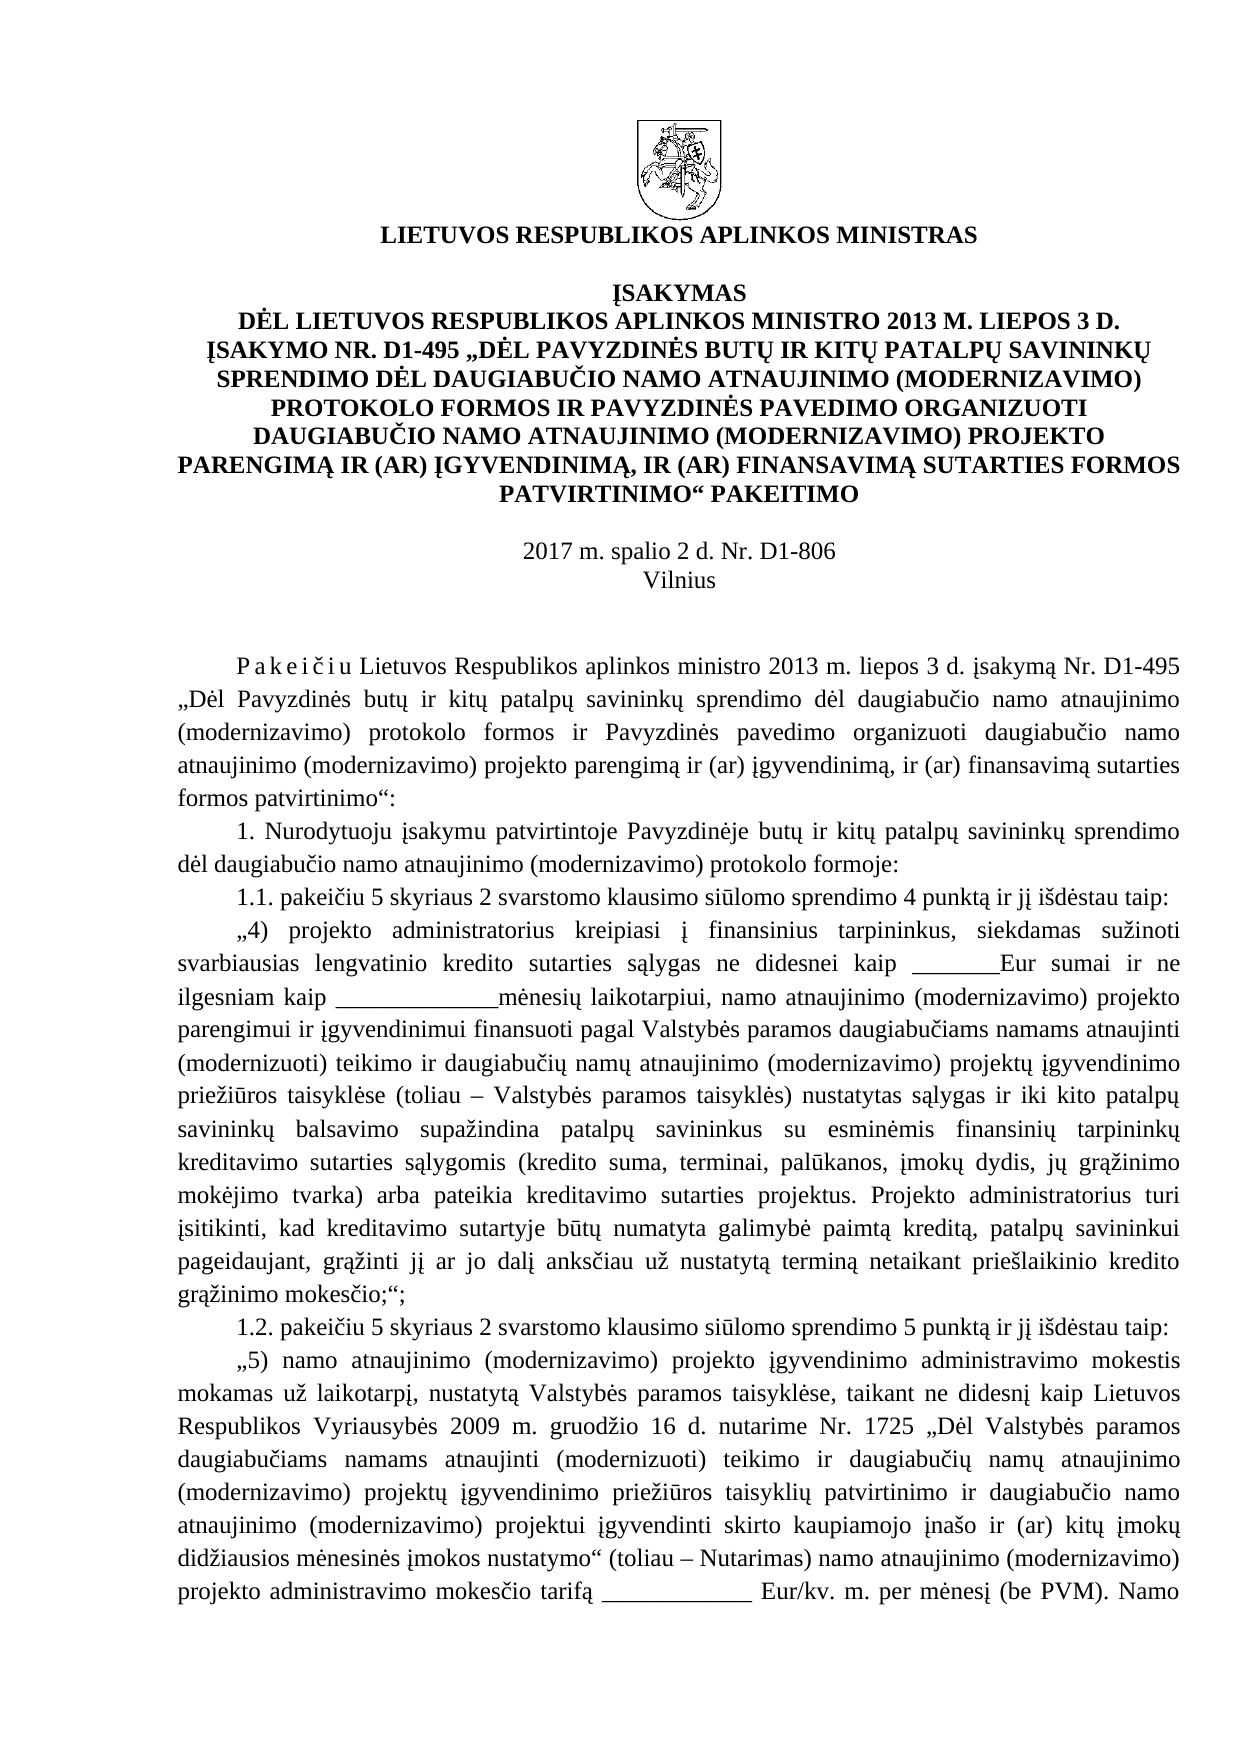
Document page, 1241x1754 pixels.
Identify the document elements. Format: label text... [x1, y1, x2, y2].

text 1. Nurodytuoju įsakymu patvirtintoje Pavyzdinėje butų ir kitų patalpų savininkų sprendimo dėl daugiabučio namo atnaujinimo (modernizavimo) protokolo formoje: [177, 816, 1181, 878]
text DĖL LIETUVOS RESPUBLIKOS APLINKOS MINISTRO 2013 M. LIEPOS 3 D. ĮSAKYMO NR. D1-495 „DĖL PAVYZDINĖS BUTŲ IR KITŲ PATALPŲ SAVININKŲ SPRENDIMO DĖL DAUGIABUČIO NAMO ATNAUJINIMO (MODERNIZAVIMO) PROTOKOLO FORMOS IR PAVYZDINĖS PAVEDIMO ORGANIZUOTI DAUGIABUČIO NAMO ATNAUJINIMO (MODERNIZAVIMO) PROJEKTO PARENGIMĄ IR (AR) ĮGYVENDINIMĄ, IR (AR) FINANSAVIMĄ SUTARTIES FORMOS PATVIRTINIMO“ PAKEITIMO [177, 306, 1181, 508]
text „5) namo atnaujinimo (modernizavimo) projekto įgyvendinimo administravimo mokestis mokamas už laikotarpį, nustatytą Valstybės paramos taisyklėse, taikant ne didesnį kaip Lietuvos Respublikos Vyriausybės 2009 m. gruodžio 16 d. nutarime Nr. 1725 „Dėl Valstybės paramos daugiabučiams namams atnaujinti (modernizuoti) teikimo ir daugiabučių namų atnaujinimo (modernizavimo) projektų įgyvendinimo priežiūros taisyklių patvirtinimo ir daugiabučio namo atnaujinimo (modernizavimo) projektui įgyvendinti skirto kaupiamojo įnašo ir (ar) kitų įmokų didžiausios mėnesinės įmokos nustatymo“ (toliau – Nutarimas) namo atnaujinimo (modernizavimo) projekto administravimo mokesčio tarifą ____________ Eur/kv. m. per mėnesį (be PVM). Namo [177, 1345, 1181, 1605]
text 2017 m. spalio 2 d. Nr. D1-806 [177, 536, 1181, 565]
text ĮSAKYMAS [177, 278, 1181, 306]
text 1.1. pakeičiu 5 skyriaus 2 svarstomo klausimo siūlomo sprendimo 4 punktą ir jį išdėstau taip: [177, 882, 1181, 911]
text 1.2. pakeičiu 5 skyriaus 2 svarstomo klausimo siūlomo sprendimo 5 punktą ir jį išdėstau taip: [177, 1312, 1181, 1341]
text Vilnius [177, 565, 1181, 594]
text Pakeičiu Lietuvos Respublikos aplinkos ministro 2013 m. liepos 3 d. įsakymą Nr. D1-495 „Dėl Pavyzdinės butų ir kitų patalpų savininkų sprendimo dėl daugiabučio namo atnaujinimo (modernizavimo) protokolo formos ir Pavyzdinės pavedimo organizuoti daugiabučio namo atnaujinimo (modernizavimo) projekto parengimą ir (ar) įgyvendinimą, ir (ar) finansavimą sutarties formos patvirtinimo“: [177, 651, 1181, 812]
text „4) projekto administratorius kreipiasi į finansinius tarpininkus, siekdamas sužinoti svarbiausias lengvatinio kredito sutarties sąlygas ne didesnei kaip _______Eur sumai ir ne ilgesniam kaip _____________mėnesių laikotarpiui, namo atnaujinimo (modernizavimo) projekto parengimui ir įgyvendinimui finansuoti pagal Valstybės paramos daugiabučiams namams atnaujinti (modernizuoti) teikimo ir daugiabučių namų atnaujinimo (modernizavimo) projektų įgyvendinimo priežiūros taisyklėse (toliau – Valstybės paramos taisyklės) nustatytas sąlygas ir iki kito patalpų savininkų balsavimo supažindina patalpų savininkus su esminėmis finansinių tarpininkų kreditavimo sutarties sąlygomis (kredito suma, terminai, palūkanos, įmokų dydis, jų grąžinimo mokėjimo tvarka) arba pateikia kreditavimo sutarties projektus. Projekto administratorius turi įsitikinti, kad kreditavimo sutartyje būtų numatyta galimybė paimtą kreditą, patalpų savininkui pageidaujant, grąžinti jį ar jo dalį anksčiau už nustatytą terminą netaikant priešlaikinio kredito grąžinimo mokesčio;“; [177, 916, 1181, 1307]
text LIETUVOS RESPUBLIKOS APLINKOS MINISTRAS [177, 220, 1181, 249]
